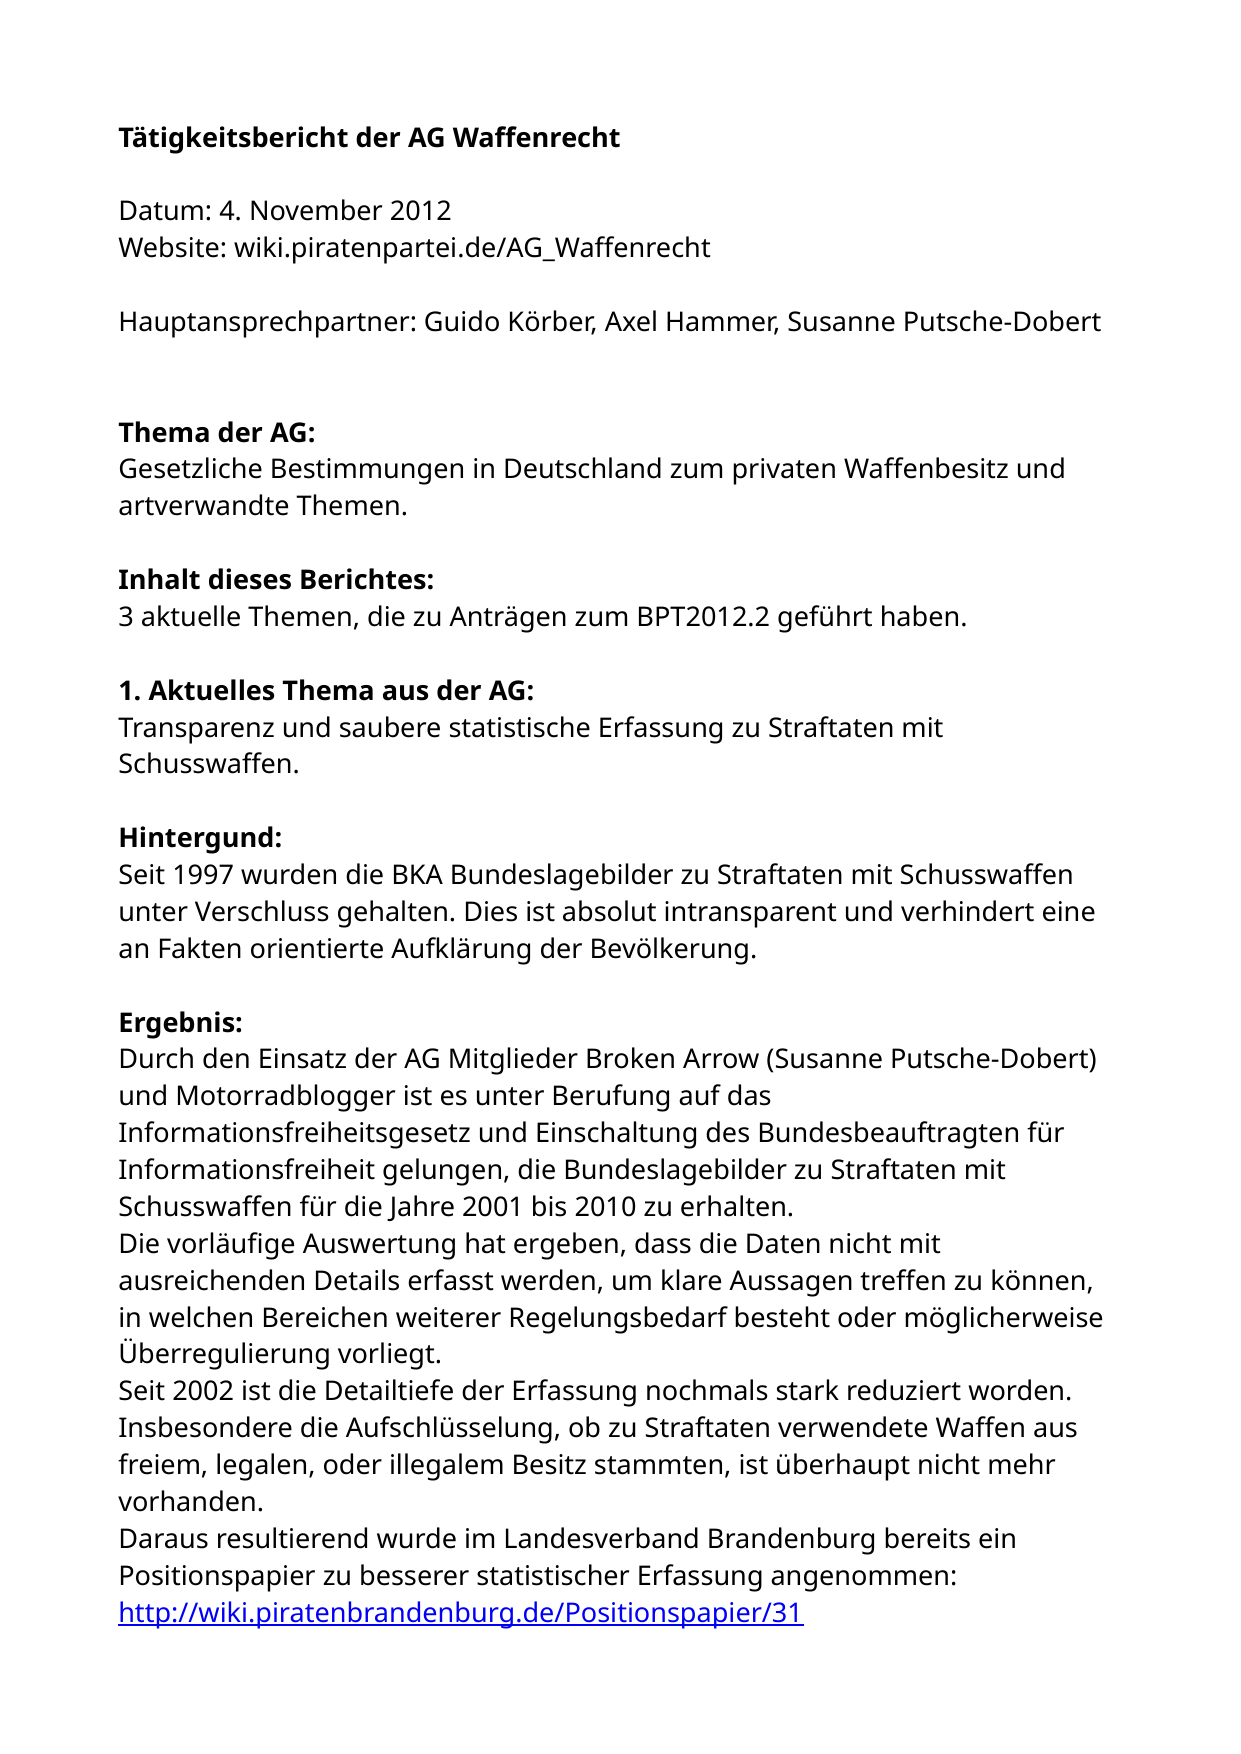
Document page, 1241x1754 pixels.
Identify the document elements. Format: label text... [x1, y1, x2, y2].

text Tätigkeitsbericht der AG Waffenrecht [118, 118, 1122, 155]
text Seit 2002 ist die Detailtiefe der Erfassung nochmals stark reduziert worden. Insbesondere die Aufschlüsselung, ob zu Straftaten verwendete Waffen aus freiem, legalen, oder illegalem Besitz stammten, ist überhaupt nicht mehr vorhanden. [118, 1372, 1122, 1519]
text Hauptansprechpartner: Guido Körber, Axel Hammer, Susanne Putsche-Dobert [118, 302, 1122, 339]
text Ergebnis: [118, 1003, 1122, 1040]
text Inhalt dieses Berichtes: [118, 561, 1122, 597]
text Hintergund: [118, 819, 1122, 856]
text Durch den Einsatz der AG Mitglieder Broken Arrow (Susanne Putsche-Dobert) und Motorradblogger ist es unter Berufung auf das Informationsfreiheitsgesetz und Einschaltung des Bundesbeauftragten für Informationsfreiheit gelungen, die Bundeslagebilder zu Straftaten mit Schusswaffen für die Jahre 2001 bis 2010 zu erhalten. [118, 1040, 1122, 1224]
text 1. Aktuelles Thema aus der AG: [118, 671, 1122, 708]
text Datum: 4. November 2012 [118, 192, 1122, 229]
text Gesetzliche Bestimmungen in Deutschland zum privaten Waffenbesitz und artverwandte Themen. [118, 450, 1122, 524]
text Website: wiki.piratenpartei.de/AG_Waffenrecht [118, 229, 1122, 266]
text 3 aktuelle Themen, die zu Anträgen zum BPT2012.2 geführt haben. [118, 597, 1122, 634]
text http://wiki.piratenbrandenburg.de/Positionspapier/31 [118, 1593, 1122, 1630]
text Die vorläufige Auswertung hat ergeben, dass die Daten nicht mit ausreichenden Details erfasst werden, um klare Aussagen treffen zu können, in welchen Bereichen weiterer Regelungsbedarf besteht oder möglicherweise Überregulierung vorliegt. [118, 1224, 1122, 1372]
text Transparenz und saubere statistische Erfassung zu Straftaten mit Schusswaffen. [118, 708, 1122, 782]
text Daraus resultierend wurde im Landesverband Brandenburg bereits ein Positionspapier zu besserer statistischer Erfassung angenommen: [118, 1519, 1122, 1593]
text Seit 1997 wurden die BKA Bundeslagebilder zu Straftaten mit Schusswaffen unter Verschluss gehalten. Dies ist absolut intransparent und verhindert eine an Fakten orientierte Aufklärung der Bevölkerung. [118, 856, 1122, 966]
text Thema der AG: [118, 413, 1122, 450]
